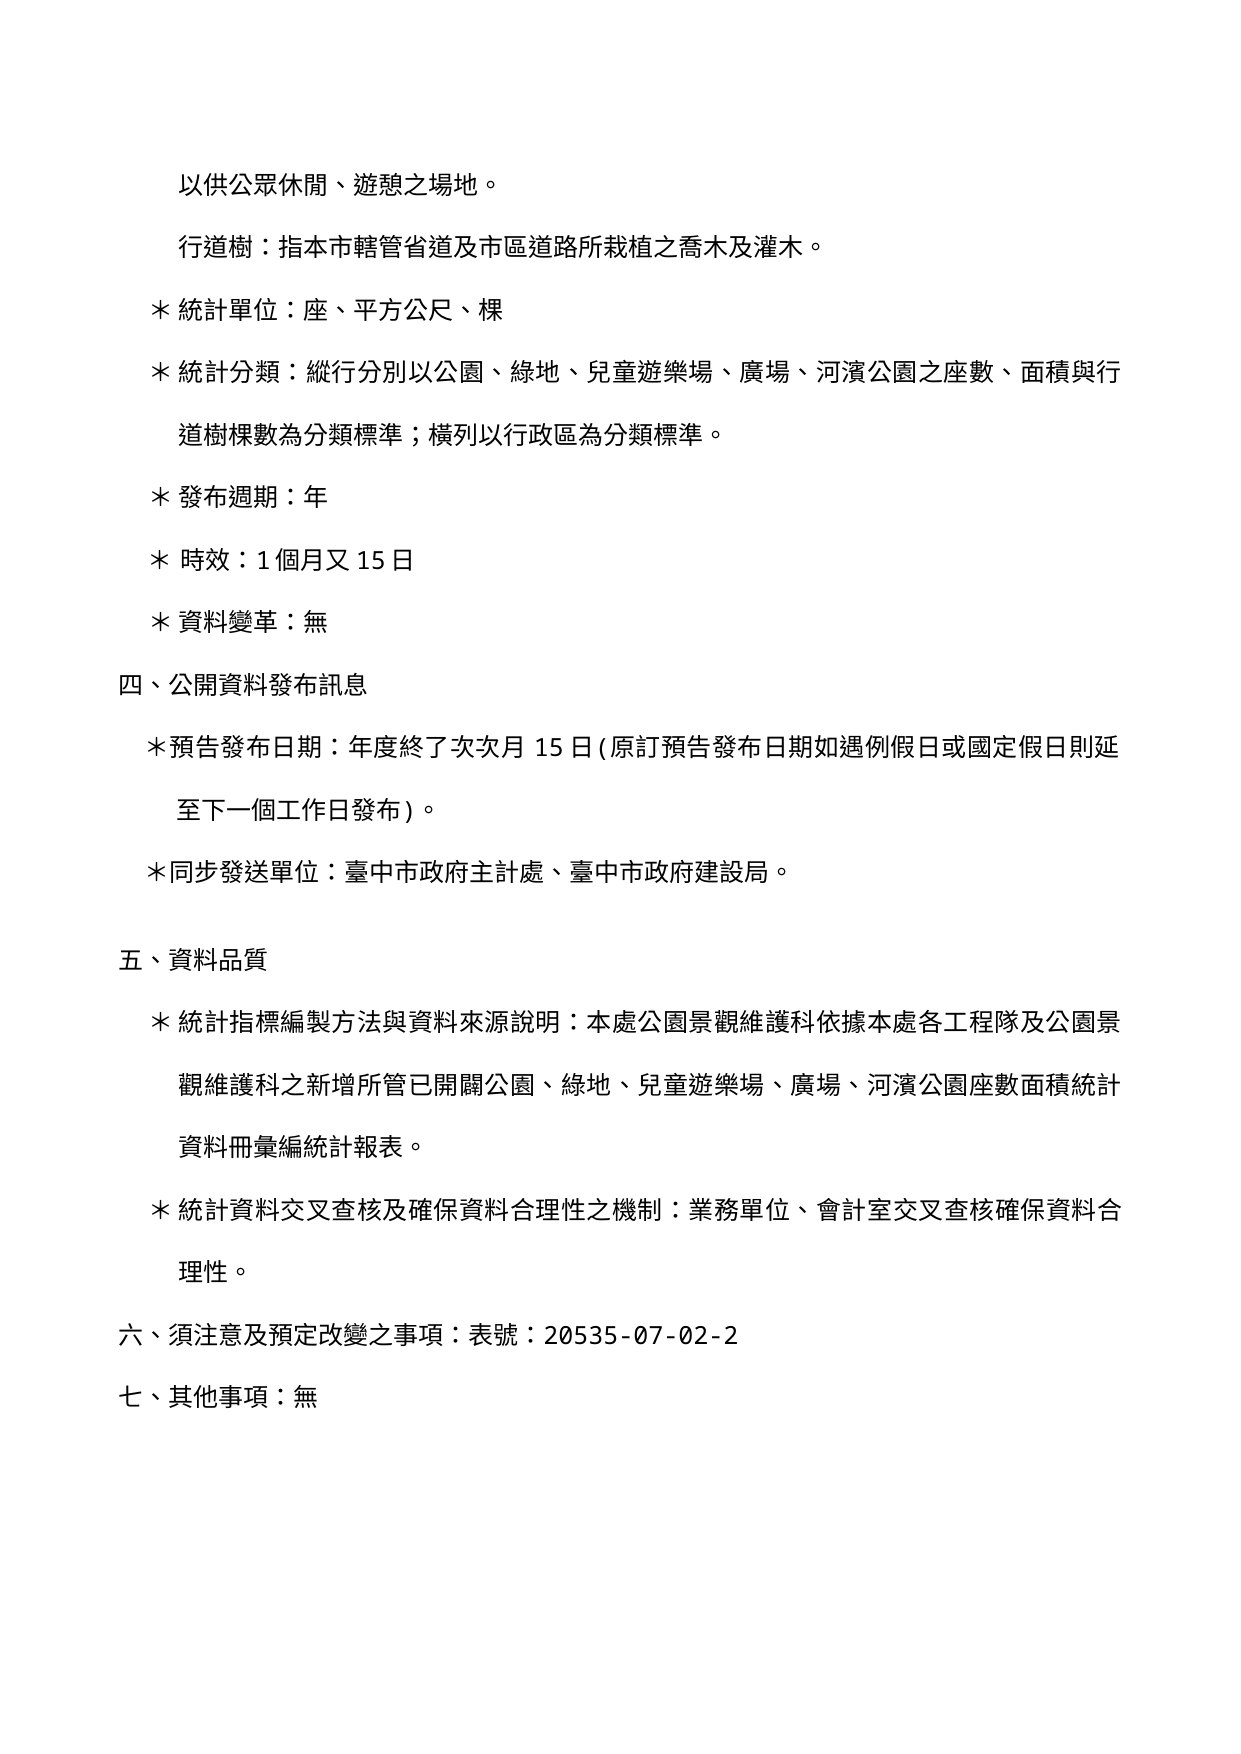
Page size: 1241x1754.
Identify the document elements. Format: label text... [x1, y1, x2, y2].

text 七、其他事項：無 [118, 1354, 1122, 1417]
list 統計分類：縱行分別以公園、綠地、兒童遊樂場、廣場、河濱公園之座數、面積與行道樹棵數為分類標準；橫列以行政區為分類標準。 [149, 329, 1122, 454]
list 統計指標編製方法與資料來源說明：本處公園景觀維護科依據本處各工程隊及公園景觀維護科之新增所管已開闢公園、綠地、兒童遊樂場、廣場、河濱公園座數面積統計資料冊彙編統計報表。 [149, 979, 1122, 1167]
text 六、須注意及預定改變之事項：表號：20535-07-02-2 [118, 1292, 1122, 1354]
text 以供公眾休閒、遊憩之場地。 [178, 142, 1122, 204]
text 四、公開資料發布訊息 [118, 642, 1122, 704]
list 統計單位：座、平方公尺、棵 [149, 267, 1122, 329]
text ＊ 時效：1個月又15日 [118, 517, 1122, 579]
text ＊同步發送單位：臺中市政府主計處、臺中市政府建設局。 [144, 829, 1122, 892]
list 統計資料交叉查核及確保資料合理性之機制：業務單位、會計室交叉查核確保資料合理性。 [149, 1167, 1122, 1292]
list 資料變革：無 [149, 579, 1122, 642]
text 五、資料品質 [118, 917, 1122, 979]
list 發布週期：年 [149, 454, 1122, 517]
text 行道樹：指本市轄管省道及市區道路所栽植之喬木及灌木。 [178, 204, 1122, 267]
text ＊預告發布日期：年度終了次次月15日(原訂預告發布日期如遇例假日或國定假日則延至下一個工作日發布)。 [144, 704, 1122, 829]
